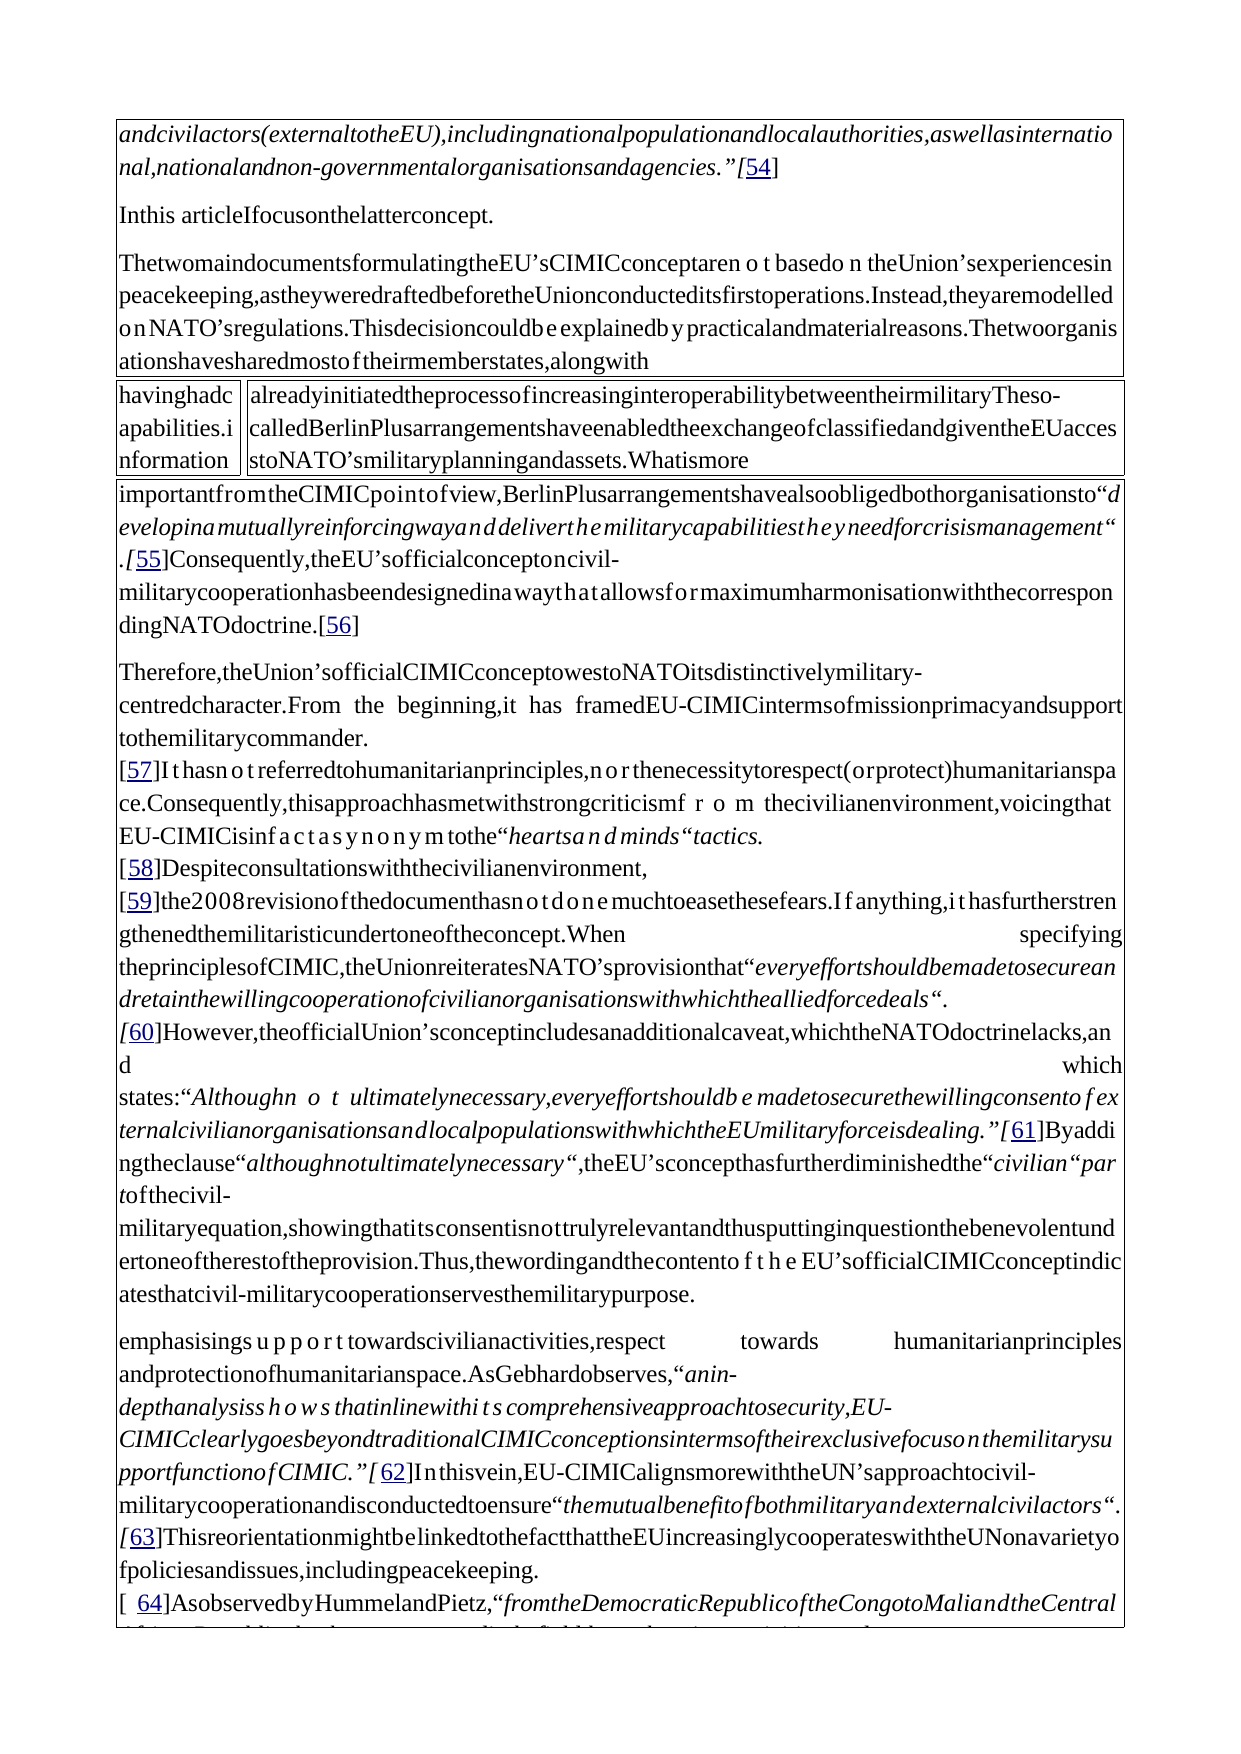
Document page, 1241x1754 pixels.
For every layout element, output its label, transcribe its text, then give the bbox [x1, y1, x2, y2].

text Inthis articleIfocusonthelatterconcept. [118, 200, 1123, 229]
text havinghadcapabilities.information [118, 381, 238, 474]
text Eventhoughthismilitary-centredperspectiveseemstobepersistentintheconceptandofficialtextsdefiningEU-CIMIC,itspracticalsiderevealsitssecondnature–emphasisingsupporttowardscivilianactivities,respect towards humanitarianprinciples andprotectionofhumanitarianspace.AsGebhardobserves,“anin-depthanalysisshowsthatinlinewithitscomprehensiveapproachtosecurity,EU-CIMICclearlygoesbeyondtraditionalCIMICconceptionsintermsoftheirexclusivefocusonthemilitarysupportfunctionofCIMIC.”[62]Inthisvein,EU-CIMICalignsmorewiththeUN’sapproachtocivil-militarycooperationandisconductedtoensure“themutualbenefitofbothmilitaryandexternalcivilactors“.[63]ThisreorientationmightbelinkedtothefactthattheEUincreasinglycooperateswiththeUNonavarietyofpoliciesandissues,includingpeacekeeping.[64]AsobservedbyHummelandPietz,“fromtheDemocraticRepublicoftheCongotoMaliandtheCentralAfricanRepublic,theyhavecooperatedinthefieldthroughvariousactivitiesand [118, 1326, 1122, 1627]
text Therefore,theUnion’sofficialCIMICconceptowestoNATOitsdistinctivelymilitary-centredcharacter.From the beginning,it has framedEU-CIMICintermsofmissionprimacyandsupport tothemilitarycommander.[57]Ithasnotreferredtohumanitarianprinciples,northenecessitytorespect(orprotect)humanitarianspace.Consequently,thisapproachhasmetwithstrongcriticismfromthecivilianenvironment,voicingthatEU-CIMICisinfactasynonymtothe“heartsandminds“tactics.[58]Despiteconsultationswiththecivilianenvironment,[59]the2008revisionofthedocumenthasnotdonemuchtoeasethesefears.Ifanything,ithasfurtherstrengthenedthemilitaristicundertoneoftheconcept.When specifying theprinciplesofCIMIC,theUnionreiteratesNATO’sprovisionthat“everyeffortshouldbemadetosecureandretainthewillingcooperationofcivilianorganisationswithwhichthealliedforcedeals“.[60]However,theofficialUnion’sconceptincludesanadditionalcaveat,whichtheNATOdoctrinelacks,and which states:“Althoughnotultimatelynecessary,everyeffortshouldbemadetosecurethewillingconsentofexternalcivilianorganisationsandlocalpopulationswithwhichtheEUmilitaryforceisdealing.”[61]Byaddingtheclause“althoughnotultimatelynecessary“,theEU’sconcepthasfurtherdiminishedthe“civilian“partofthecivil-militaryequation,showingthatitsconsentisnottrulyrelevantandthusputtinginquestionthebenevolentundertoneoftherestoftheprovision.Thus,thewordingandthecontentoftheEU’sofficialCIMICconceptindicatesthatcivil-militarycooperationservesthemilitarypurpose. [118, 657, 1122, 1307]
text ThetwomaindocumentsformulatingtheEU’sCIMICconceptarenotbasedontheUnion’sexperiencesinpeacekeeping,astheyweredraftedbeforetheUnionconducteditsfirstoperations.Instead,theyaremodelledonNATO’sregulations.Thisdecisioncouldbeexplainedbypracticalandmaterialreasons.Thetwoorganisationshavesharedmostoftheirmemberstates,alongwith [118, 248, 1122, 374]
text importantfromtheCIMICpointofview,BerlinPlusarrangementshavealsoobligedbothorganisationsto“developinamutuallyreinforcingwayanddeliverthemilitarycapabilitiestheyneedforcrisismanagement“.[55]Consequently,theEU’sofficialconceptoncivil-militarycooperationhasbeendesignedinawaythatallowsformaximumharmonisationwiththecorrespondingNATOdoctrine.[56] [118, 480, 1122, 638]
text andcivilactors(externaltotheEU),includingnationalpopulationandlocalauthorities,aswellasinternational,nationalandnon-governmentalorganisationsandagencies.”[54] [118, 120, 1119, 181]
text alreadyinitiatedtheprocessofincreasinginteroperabilitybetweentheirmilitaryTheso-calledBerlinPlusarrangementshaveenabledtheexchangeofclassifiedandgiventheEUaccesstoNATO’smilitaryplanningandassets.Whatismore [249, 381, 1122, 474]
